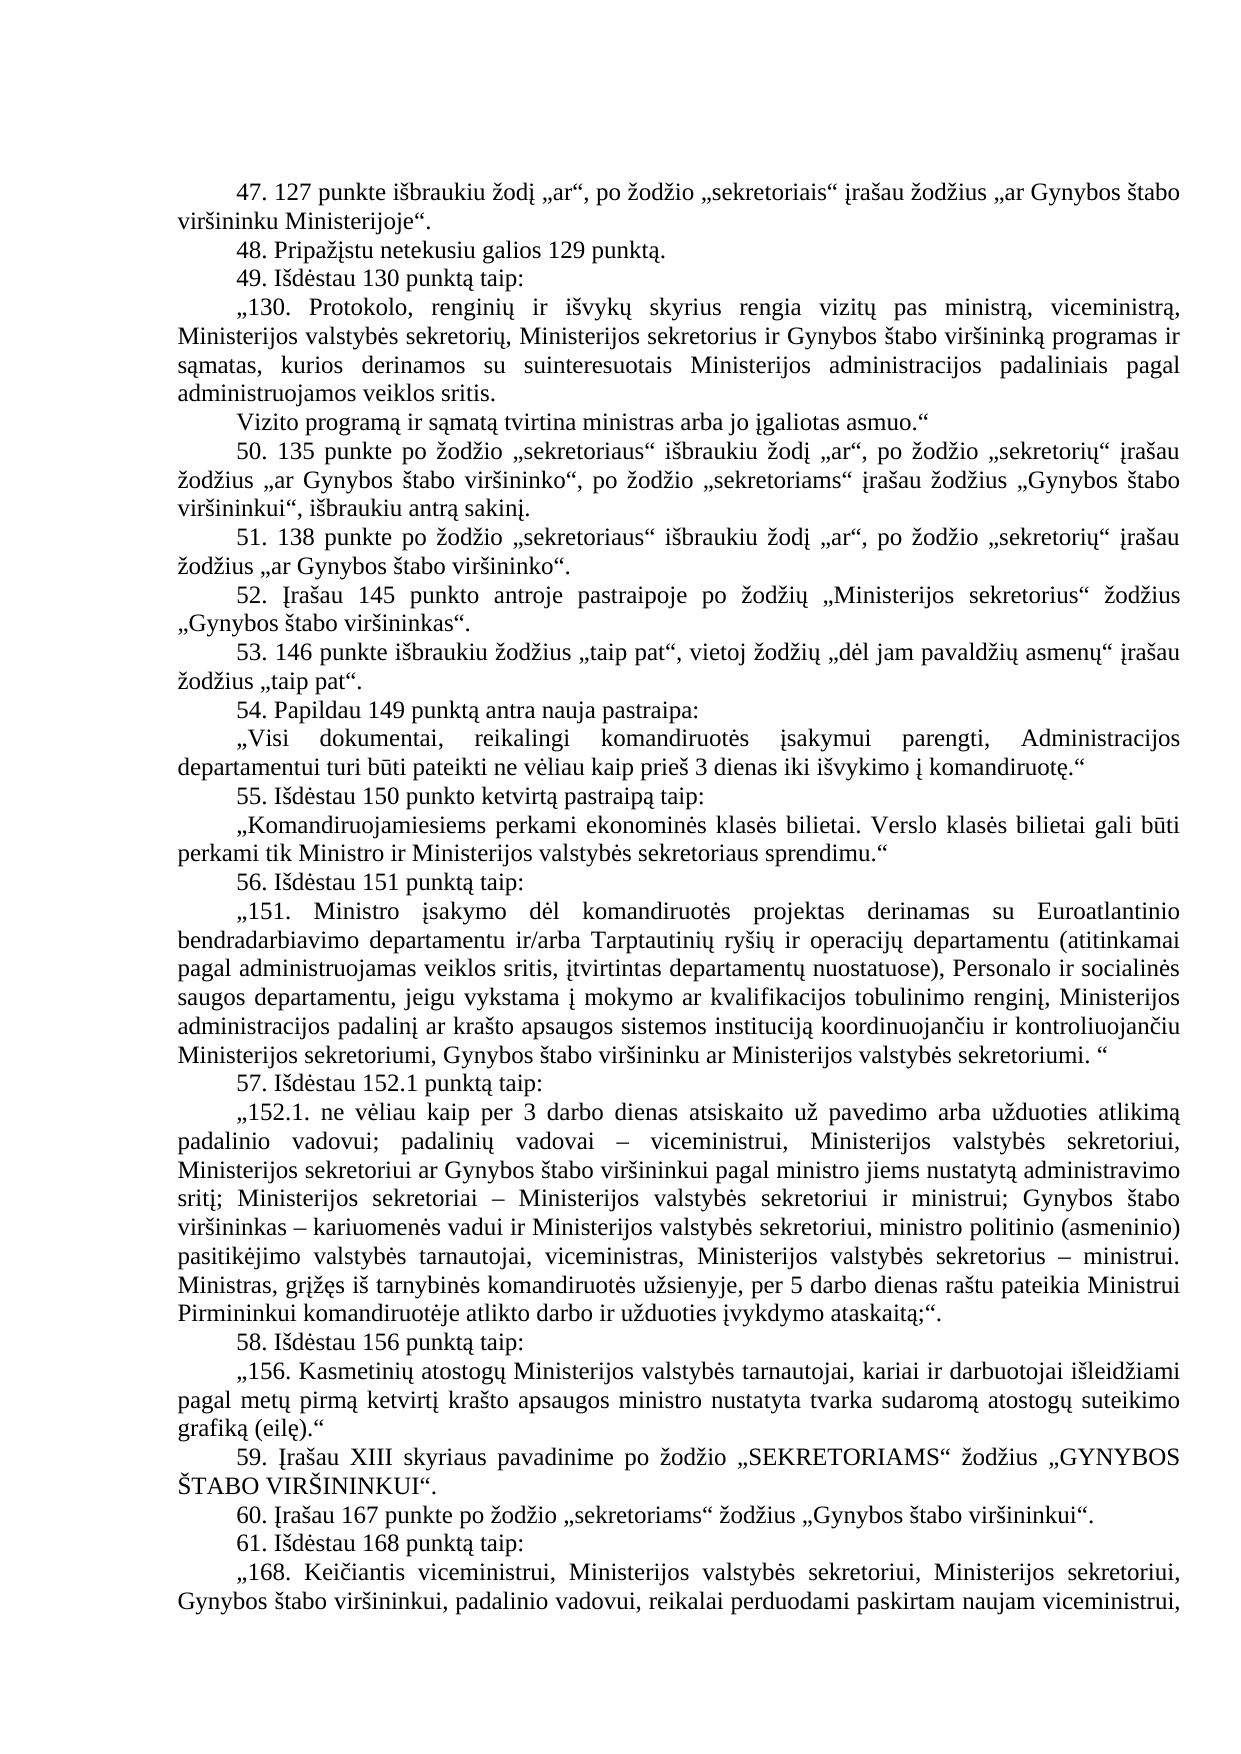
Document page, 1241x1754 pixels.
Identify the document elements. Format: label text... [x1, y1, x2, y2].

text 52. Įrašau 145 punkto antroje pastraipoje po žodžių „Ministerijos sekretorius“ žodžius „Gynybos štabo viršininkas“. [177, 580, 1181, 637]
text 55. Išdėstau 150 punkto ketvirtą pastraipą taip: [177, 781, 1181, 810]
text 47. 127 punkte išbraukiu žodį „ar“, po žodžio „sekretoriais“ įrašau žodžius „ar Gynybos štabo viršininku Ministerijoje“. [177, 177, 1181, 235]
text 57. Išdėstau 152.1 punktą taip: [177, 1068, 1181, 1097]
text 56. Išdėstau 151 punktą taip: [177, 867, 1181, 896]
text 60. Įrašau 167 punkte po žodžio „sekretoriams“ žodžius „Gynybos štabo viršininkui“. [177, 1500, 1181, 1528]
text „168. Keičiantis viceministrui, Ministerijos valstybės sekretoriui, Ministerijos sekretoriui, Gynybos štabo viršininkui, padalinio vadovui, reikalai perduodami paskirtam naujam viceministrui, [177, 1557, 1181, 1615]
text „152.1. ne vėliau kaip per 3 darbo dienas atsiskaito už pavedimo arba užduoties atlikimą padalinio vadovui; padalinių vadovai – viceministrui, Ministerijos valstybės sekretoriui, Ministerijos sekretoriui ar Gynybos štabo viršininkui pagal ministro jiems nustatytą administravimo sritį; Ministerijos sekretoriai – Ministerijos valstybės sekretoriui ir ministrui; Gynybos štabo viršininkas – kariuomenės vadui ir Ministerijos valstybės sekretoriui, ministro politinio (asmeninio) pasitikėjimo valstybės tarnautojai, viceministras, Ministerijos valstybės sekretorius – ministrui. Ministras, grįžęs iš tarnybinės komandiruotės užsienyje, per 5 darbo dienas raštu pateikia Ministrui Pirmininkui komandiruotėje atlikto darbo ir užduoties įvykdymo ataskaitą;“. [177, 1097, 1181, 1327]
text 51. 138 punkte po žodžio „sekretoriaus“ išbraukiu žodį „ar“, po žodžio „sekretorių“ įrašau žodžius „ar Gynybos štabo viršininko“. [177, 522, 1181, 580]
text 48. Pripažįstu netekusiu galios 129 punktą. [177, 235, 1181, 263]
text „151. Ministro įsakymo dėl komandiruotės projektas derinamas su Euroatlantinio bendradarbiavimo departamentu ir/arba Tarptautinių ryšių ir operacijų departamentu (atitinkamai pagal administruojamas veiklos sritis, įtvirtintas departamentų nuostatuose), Personalo ir socialinės saugos departamentu, jeigu vykstama į mokymo ar kvalifikacijos tobulinimo renginį, Ministerijos administracijos padalinį ar krašto apsaugos sistemos instituciją koordinuojančiu ir kontroliuojančiu Ministerijos sekretoriumi, Gynybos štabo viršininku ar Ministerijos valstybės sekretoriumi. “ [177, 896, 1181, 1068]
text „130. Protokolo, renginių ir išvykų skyrius rengia vizitų pas ministrą, viceministrą, Ministerijos valstybės sekretorių, Ministerijos sekretorius ir Gynybos štabo viršininką programas ir sąmatas, kurios derinamos su suinteresuotais Ministerijos administracijos padaliniais pagal administruojamos veiklos sritis. [177, 292, 1181, 407]
text 59. Įrašau XIII skyriaus pavadinime po žodžio „SEKRETORIAMS“ žodžius „GYNYBOS ŠTABO VIRŠININKUI“. [177, 1442, 1181, 1500]
text „Visi dokumentai, reikalingi komandiruotės įsakymui parengti, Administracijos departamentui turi būti pateikti ne vėliau kaip prieš 3 dienas iki išvykimo į komandiruotę.“ [177, 723, 1181, 781]
text „Komandiruojamiesiems perkami ekonominės klasės bilietai. Verslo klasės bilietai gali būti perkami tik Ministro ir Ministerijos valstybės sekretoriaus sprendimu.“ [177, 810, 1181, 867]
text 61. Išdėstau 168 punktą taip: [177, 1528, 1181, 1557]
text 54. Papildau 149 punktą antra nauja pastraipa: [177, 695, 1181, 723]
text Vizito programą ir sąmatą tvirtina ministras arba jo įgaliotas asmuo.“ [177, 407, 1181, 436]
text 53. 146 punkte išbraukiu žodžius „taip pat“, vietoj žodžių „dėl jam pavaldžių asmenų“ įrašau žodžius „taip pat“. [177, 637, 1181, 695]
text 50. 135 punkte po žodžio „sekretoriaus“ išbraukiu žodį „ar“, po žodžio „sekretorių“ įrašau žodžius „ar Gynybos štabo viršininko“, po žodžio „sekretoriams“ įrašau žodžius „Gynybos štabo viršininkui“, išbraukiu antrą sakinį. [177, 436, 1181, 522]
text „156. Kasmetinių atostogų Ministerijos valstybės tarnautojai, kariai ir darbuotojai išleidžiami pagal metų pirmą ketvirtį krašto apsaugos ministro nustatyta tvarka sudaromą atostogų suteikimo grafiką (eilę).“ [177, 1356, 1181, 1442]
text 49. Išdėstau 130 punktą taip: [177, 263, 1181, 292]
text 58. Išdėstau 156 punktą taip: [177, 1327, 1181, 1356]
